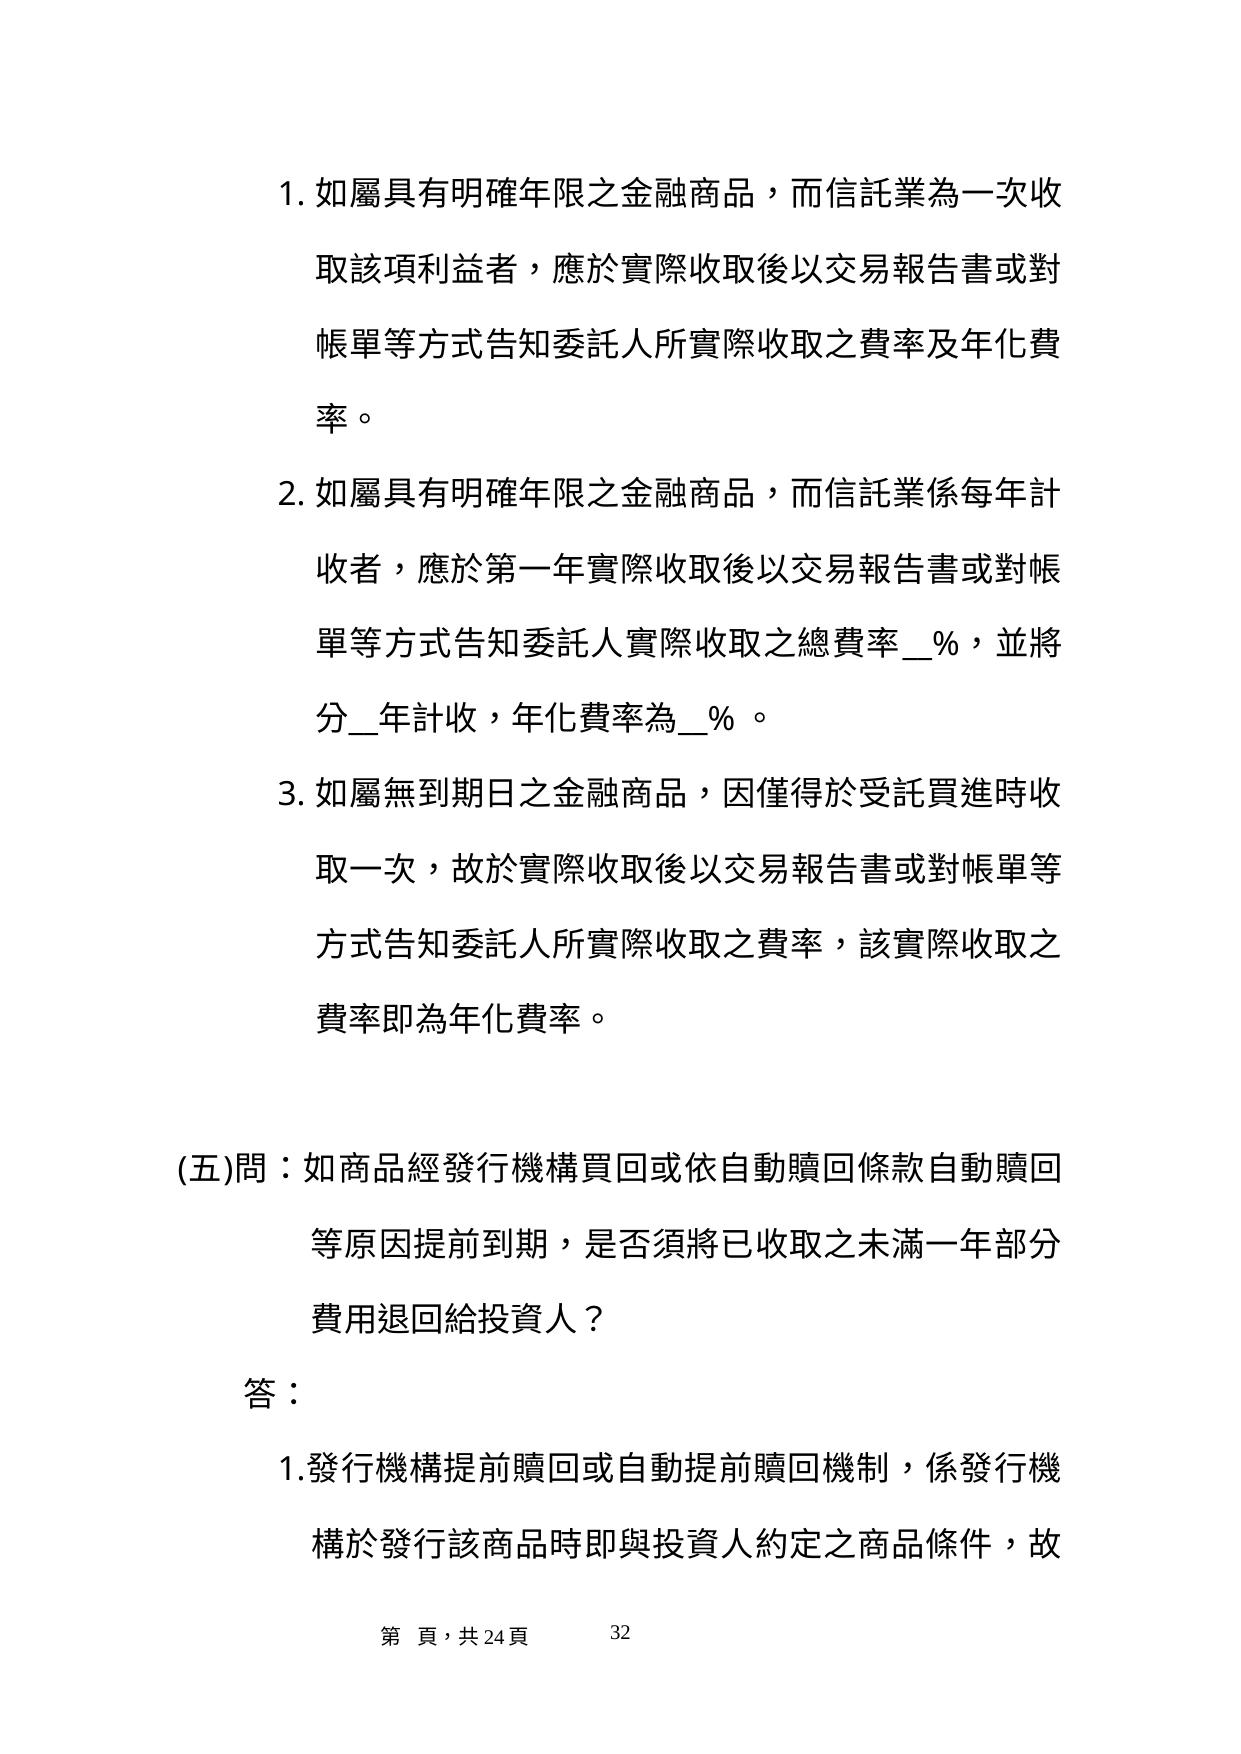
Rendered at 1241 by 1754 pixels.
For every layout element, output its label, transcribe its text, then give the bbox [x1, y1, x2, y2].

text (五)問：如商品經發行機構買回或依自動贖回條款自動贖回等原因提前到期，是否須將已收取之未滿一年部分費用退回給投資人？ [177, 1129, 1063, 1354]
text 答： [244, 1354, 1063, 1429]
text 1.發行機構提前贖回或自動提前贖回機制，係發行機構於發行該商品時即與投資人約定之商品條件，故商品經發行機構買回或依自動贖回條款自動贖回，係依商品條件之約定給付予投資人，該商品條件尚無涉及應退還已給付之手續費或通路服務費等情事。 [277, 1429, 1063, 1579]
list 如屬具有明確年限之金融商品，而信託業係每年計收者，應於第一年實際收取後以交易報告書或對帳單等方式告知委託人實際收取之總費率__%，並將分__年計收，年化費率為__% 。 [277, 454, 1063, 754]
list 如屬無到期日之金融商品，因僅得於受託買進時收取一次，故於實際收取後以交易報告書或對帳單等方式告知委託人所實際收取之費率，該實際收取之費率即為年化費率。 [277, 754, 1063, 1054]
list 如屬具有明確年限之金融商品，而信託業為一次收取該項利益者，應於實際收取後以交易報告書或對帳單等方式告知委託人所實際收取之費率及年化費率。 [277, 154, 1063, 454]
